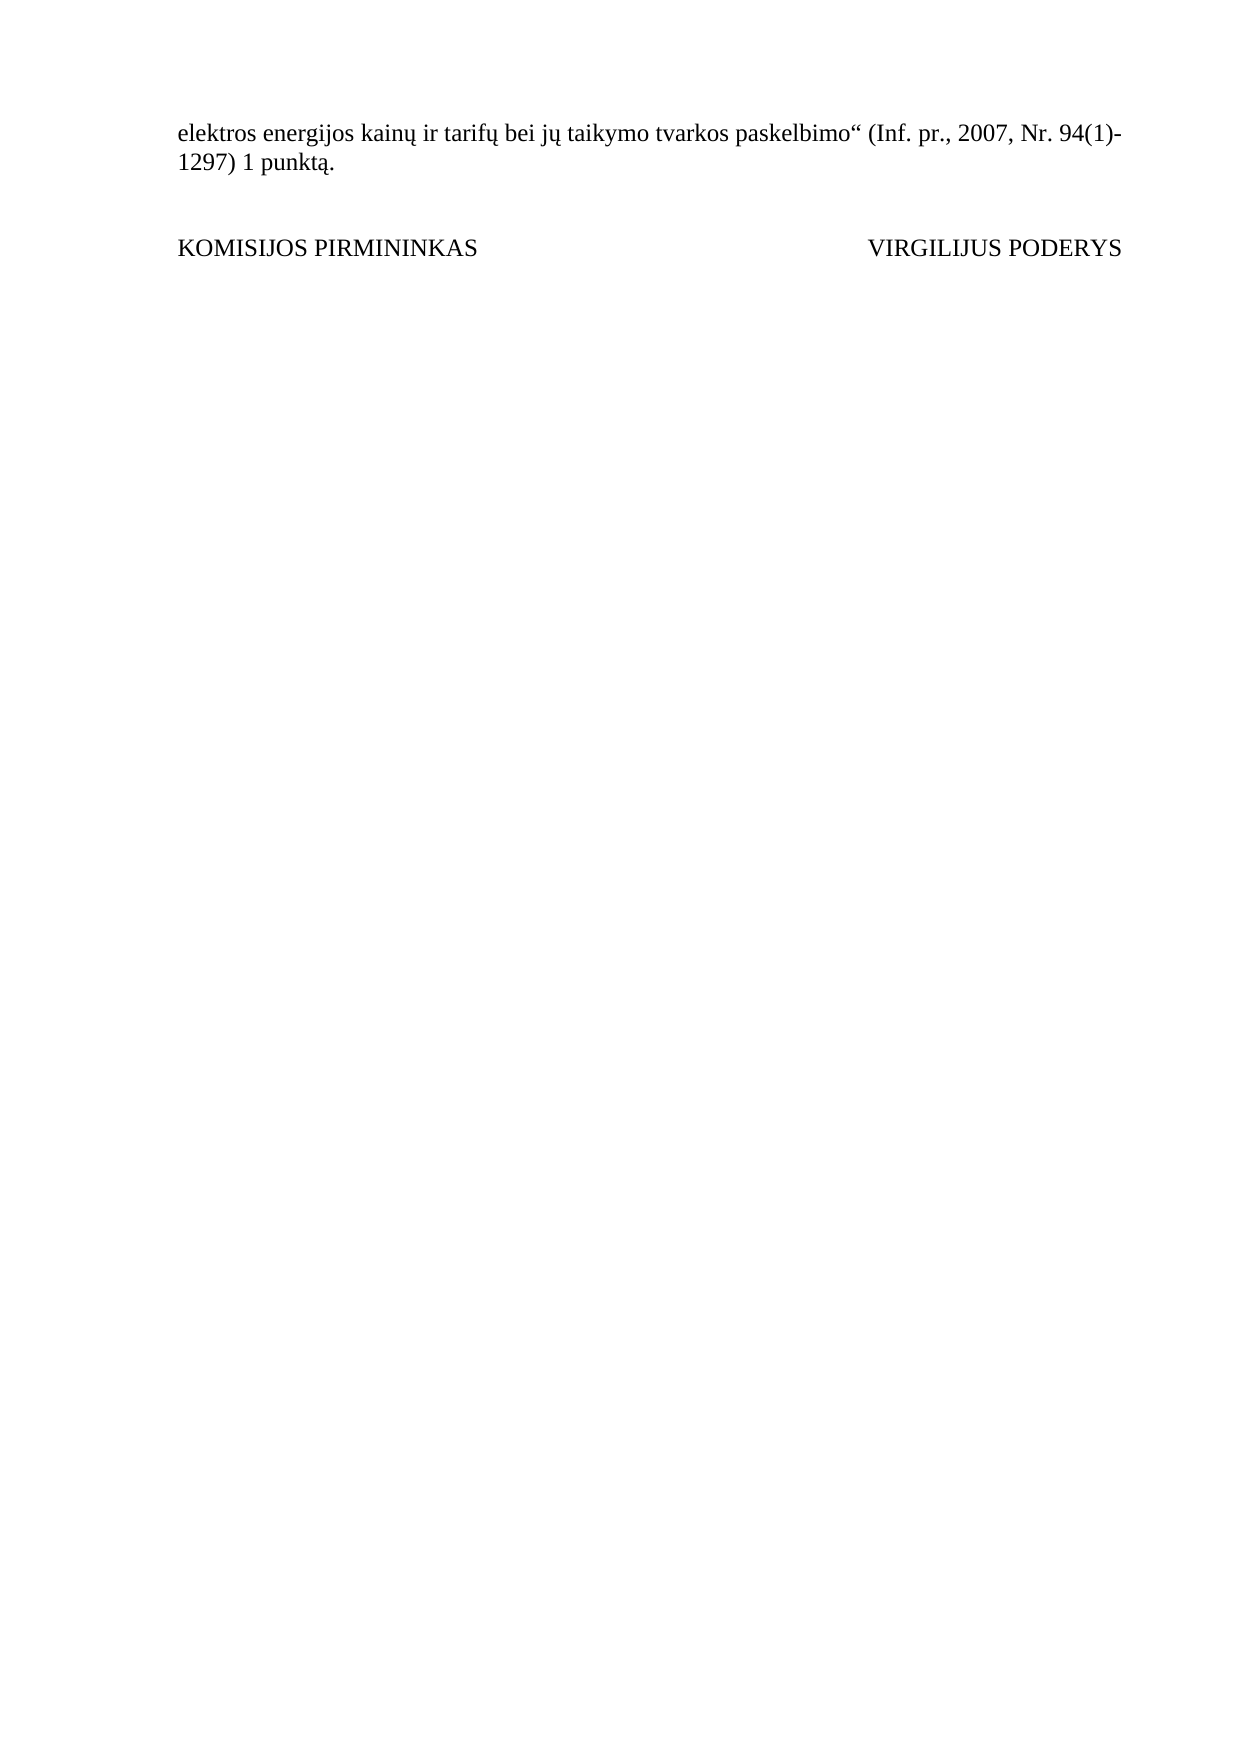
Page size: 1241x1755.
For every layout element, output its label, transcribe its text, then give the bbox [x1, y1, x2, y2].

text KOMISIJOS PIRMININKAS VIRGILIJUS PODERYS [177, 233, 1122, 262]
text elektros energijos kainų ir tarifų bei jų taikymo tvarkos paskelbimo“ (Inf. pr., 2007, Nr. 94(1)-1297) 1 punktą. [177, 118, 1122, 176]
